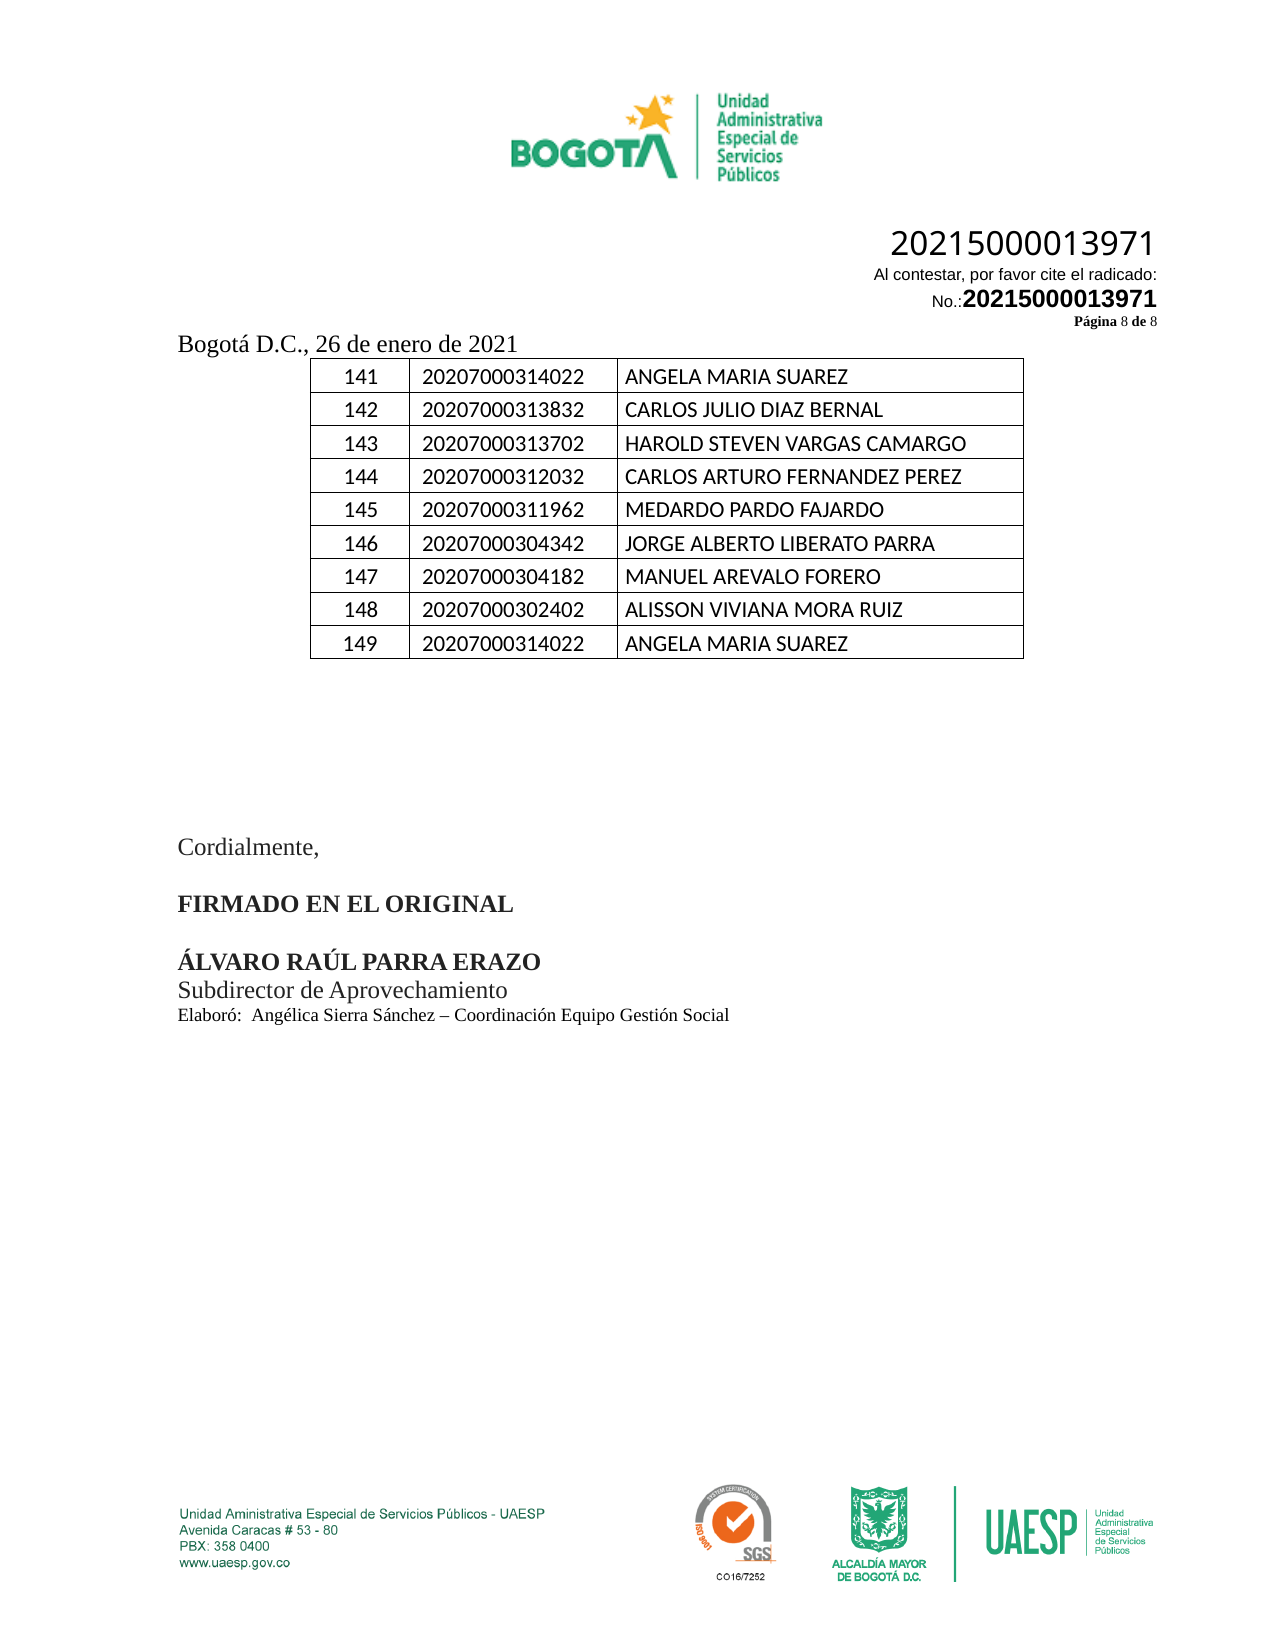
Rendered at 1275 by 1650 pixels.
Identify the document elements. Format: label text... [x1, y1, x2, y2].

table_cell 149 [311, 626, 409, 658]
table_cell MEDARDO PARDO FAJARDO [618, 493, 1023, 525]
table_cell CARLOS JULIO DIAZ BERNAL [618, 393, 1023, 425]
table_cell 144 [311, 459, 409, 492]
table_cell 141 [311, 359, 409, 392]
table_cell 147 [311, 559, 409, 592]
table_cell CARLOS ARTURO FERNANDEZ PEREZ [618, 459, 1023, 492]
table_cell ANGELA MARIA SUAREZ [618, 626, 1023, 658]
table_cell 20207000311962 [410, 493, 617, 525]
table_cell 20207000302402 [410, 593, 617, 625]
table_cell HAROLD STEVEN VARGAS CAMARGO [618, 426, 1023, 458]
table_cell 20207000314022 [410, 359, 617, 392]
table_cell 20207000313832 [410, 393, 617, 425]
table_cell JORGE ALBERTO LIBERATO PARRA [618, 526, 1023, 558]
text Subdirector de Aprovechamiento [177, 976, 1157, 1004]
table_cell 20207000312032 [410, 459, 617, 492]
table_cell 143 [311, 426, 409, 458]
table_cell ALISSON VIVIANA MORA RUIZ [618, 593, 1023, 625]
table_cell 148 [311, 593, 409, 625]
text Elaboró: Angélica Sierra Sánchez – Coordinación Equipo Gestión Social [177, 1004, 1157, 1026]
text FIRMADO EN EL ORIGINAL [177, 889, 1157, 918]
table_cell 20207000304182 [410, 559, 617, 592]
table_cell ANGELA MARIA SUAREZ [618, 359, 1023, 392]
text ÁLVARO RAÚL PARRA ERAZO [177, 947, 1157, 976]
table_cell 20207000304342 [410, 526, 617, 558]
table_cell MANUEL AREVALO FORERO [618, 559, 1023, 592]
table_cell 20207000313702 [410, 426, 617, 458]
table_cell 142 [311, 393, 409, 425]
table_cell 145 [311, 493, 409, 525]
table_cell 146 [311, 526, 409, 558]
table_cell 20207000314022 [410, 626, 617, 658]
text Cordialmente, [177, 832, 1157, 861]
